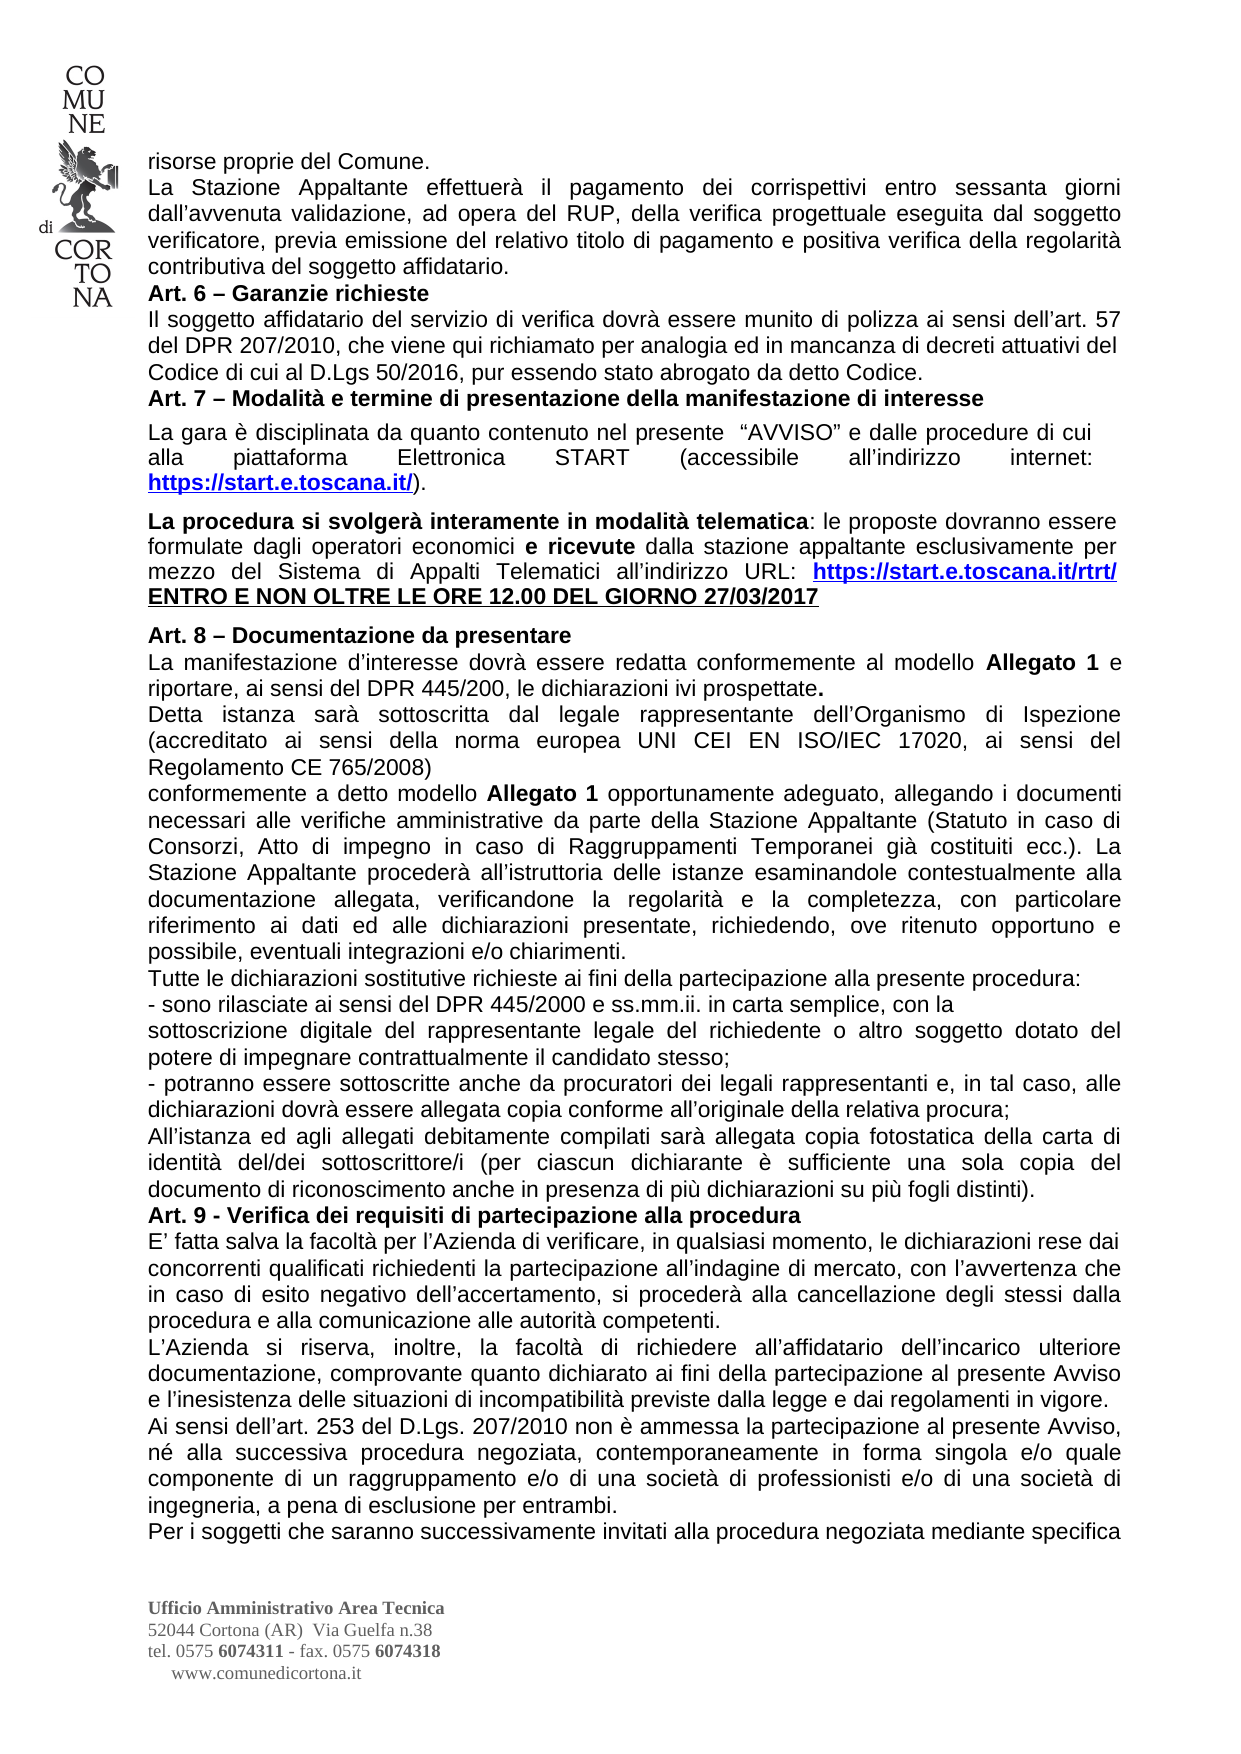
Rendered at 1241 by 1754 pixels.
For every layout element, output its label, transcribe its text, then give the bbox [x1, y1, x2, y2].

text sottoscrizione digitale del rappresentante legale del richiedente o altro soggetto dotato del potere di impegnare contrattualmente il candidato stesso; [148, 1017, 1122, 1070]
text concorrenti qualificati richiedenti la partecipazione all’indagine di mercato, con l’avvertenza che in caso di esito negativo dell’accertamento, si procederà alla cancellazione degli stessi dalla procedura e alla comunicazione alle autorità competenti. [148, 1254, 1122, 1334]
text La gara è disciplinata da quanto contenuto nel presente “AVVISO” e dalle procedure di cui alla piattaforma Elettronica START (accessibile all’indirizzo internet: https://start.e.toscana.it/). [148, 419, 1093, 495]
text Ai sensi dell’art. 253 del D.Lgs. 207/2010 non è ammessa la partecipazione al presente Avviso, né alla successiva procedura negoziata, contemporaneamente in forma singola e/o quale componente di un raggruppamento e/o di una società di professionisti e/o di una società di ingegneria, a pena di esclusione per entrambi. [148, 1413, 1122, 1518]
text Art. 6 – Garanzie richieste [148, 279, 1122, 306]
picture [30, 54, 135, 318]
text All’istanza ed agli allegati debitamente compilati sarà allegata copia fotostatica della carta di identità del/dei sottoscrittore/i (per ciascun dichiarante è sufficiente una sola copia del documento di riconoscimento anche in presenza di più dichiarazioni su più fogli distinti). [148, 1123, 1122, 1202]
text Codice di cui al D.Lgs 50/2016, pur essendo stato abrogato da detto Codice. [148, 358, 1122, 385]
text La manifestazione d’interesse dovrà essere redatta conformemente al modello Allegato 1 e riportare, ai sensi del DPR 445/200, le dichiarazioni ivi prospettate. [148, 648, 1122, 701]
text La procedura si svolgerà interamente in modalità telematica: le proposte dovranno essere formulate dagli operatori economici e ricevute dalla stazione appaltante esclusivamente per mezzo del Sistema di Appalti Telematici all’indirizzo URL: https://start.e.toscana.it/rtrt/ ENTRO E NON OLTRE LE ORE 12.00 DEL GIORNO 27/03/2017 [148, 508, 1117, 609]
text La Stazione Appaltante effettuerà il pagamento dei corrispettivi entro sessanta giorni dall’avvenuta validazione, ad opera del RUP, della verifica progettuale eseguita dal soggetto verificatore, previa emissione del relativo titolo di pagamento e positiva verifica della regolarità contributiva del soggetto affidatario. [148, 174, 1122, 279]
text E’ fatta salva la facoltà per l’Azienda di verificare, in qualsiasi momento, le dichiarazioni rese dai [148, 1228, 1122, 1254]
text conformemente a detto modello Allegato 1 opportunamente adeguato, allegando i documenti necessari alle verifiche amministrative da parte della Stazione Appaltante (Statuto in caso di Consorzi, Atto di impegno in caso di Raggruppamenti Temporanei già costituiti ecc.). La Stazione Appaltante procederà all’istruttoria delle istanze esaminandole contestualmente alla documentazione allegata, verificandone la regolarità e la completezza, con particolare riferimento ai dati ed alle dichiarazioni presentate, richiedendo, ove ritenuto opportuno e possibile, eventuali integrazioni e/o chiarimenti. [148, 780, 1122, 965]
text Per i soggetti che saranno successivamente invitati alla procedura negoziata mediante specifica [148, 1518, 1122, 1544]
text - sono rilasciate ai sensi del DPR 445/2000 e ss.mm.ii. in carta semplice, con la [148, 991, 1122, 1017]
text Detta istanza sarà sottoscritta dal legale rappresentante dell’Organismo di Ispezione (accreditato ai sensi della norma europea UNI CEI EN ISO/IEC 17020, ai sensi del Regolamento CE 765/2008) [148, 701, 1122, 780]
text Tutte le dichiarazioni sostitutive richieste ai fini della partecipazione alla presente procedura: [148, 965, 1122, 991]
text Il soggetto affidatario del servizio di verifica dovrà essere munito di polizza ai sensi dell’art. 57 del DPR 207/2010, che viene qui richiamato per analogia ed in mancanza di decreti attuativi del [148, 306, 1122, 358]
text Art. 9 - Verifica dei requisiti di partecipazione alla procedura [148, 1202, 1122, 1228]
text L’Azienda si riserva, inoltre, la facoltà di richiedere all’affidatario dell’incarico ulteriore documentazione, comprovante quanto dichiarato ai fini della partecipazione al presente Avviso e l’inesistenza delle situazioni di incompatibilità previste dalla legge e dai regolamenti in vigore. [148, 1334, 1122, 1413]
text risorse proprie del Comune. [148, 148, 1122, 174]
text Art. 8 – Documentazione da presentare [148, 622, 1122, 648]
text Art. 7 – Modalità e termine di presentazione della manifestazione di interesse [148, 385, 1122, 411]
text - potranno essere sottoscritte anche da procuratori dei legali rappresentanti e, in tal caso, alle dichiarazioni dovrà essere allegata copia conforme all’originale della relativa procura; [148, 1070, 1122, 1123]
